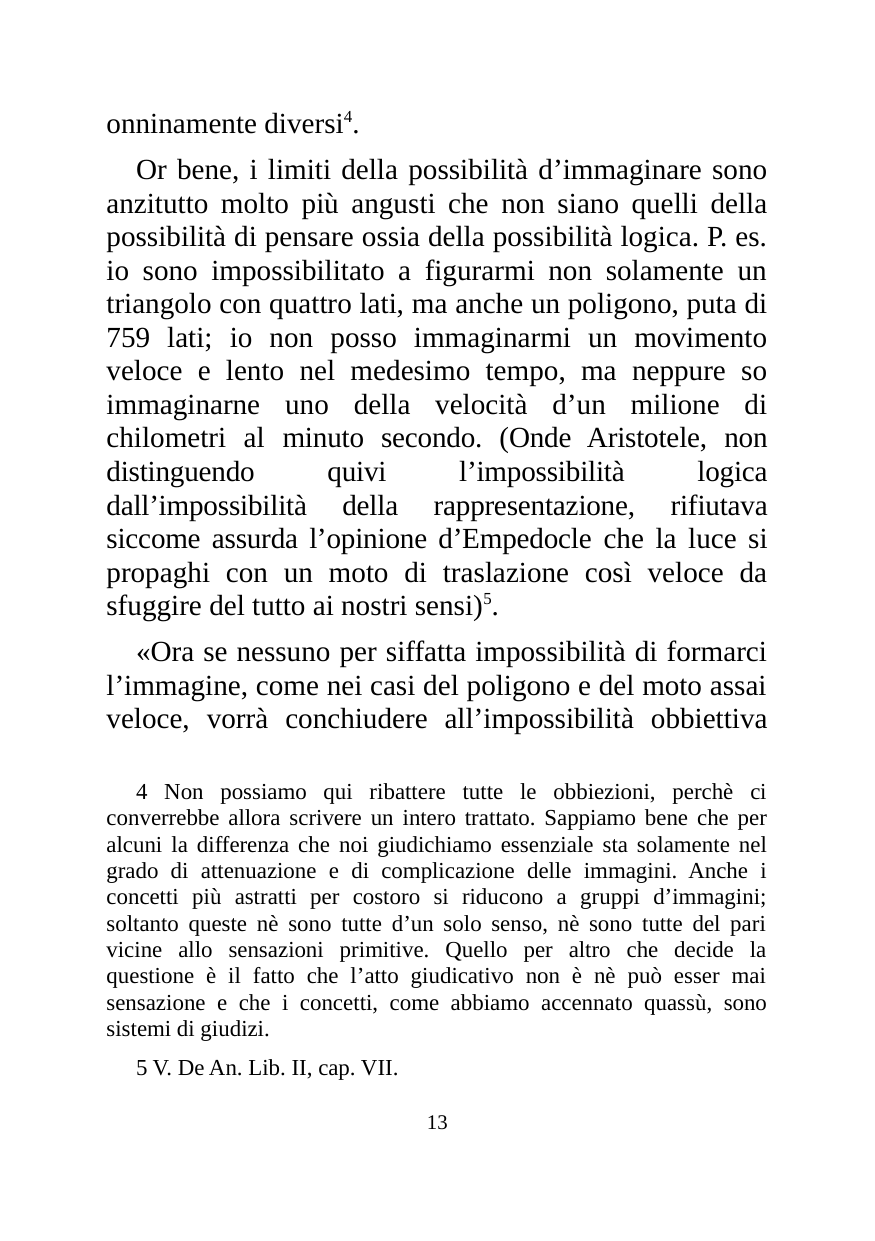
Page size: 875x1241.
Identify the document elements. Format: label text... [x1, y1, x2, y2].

text Or bene, i limiti della possibilità d’immaginare sono anzitutto molto più angusti che non siano quelli della possibilità di pensare ossia della possibilità logica. P. es. io sono impossibilitato a figurarmi non solamente un triangolo con quattro lati, ma anche un poligono, puta di 759 lati; io non posso immaginarmi un movimento veloce e lento nel medesimo tempo, ma neppure so immaginarne uno della velocità d’un milione di chilometri al minuto secondo. (Onde Aristotele, non distinguendo quivi l’impossibilità logica dall’impossibilità della rappresentazione, rifiutava siccome assurda l’opinione d’Empedocle che la luce si propaghi con un moto di traslazione così veloce da sfuggire del tutto ai nostri sensi). [106, 152, 768, 622]
text V. De An. Lib. II, cap. VII. [106, 1054, 768, 1080]
text onninamente diversi. [106, 106, 768, 140]
text «Ora se nessuno per siffatta impossibilità di formarci l’immagine, come nei casi del poligono e del moto assai veloce, vorrà conchiudere all’impossibilità obbiettiva [106, 634, 768, 735]
text Non possiamo qui ribattere tutte le obbiezioni, perchè ci converrebbe allora scrivere un intero trattato. Sappiamo bene che per alcuni la differenza che noi giudichiamo essenziale sta solamente nel grado di attenuazione e di complicazione delle immagini. Anche i concetti più astratti per costoro si riducono a gruppi d’immagini; soltanto queste nè sono tutte d’un solo senso, nè sono tutte del pari vicine allo sensazioni primitive. Quello per altro che decide la questione è il fatto che l’atto giudicativo non è nè può esser mai sensazione e che i concetti, come abbiamo accennato quassù, sono sistemi di giudizi. [106, 778, 768, 1042]
